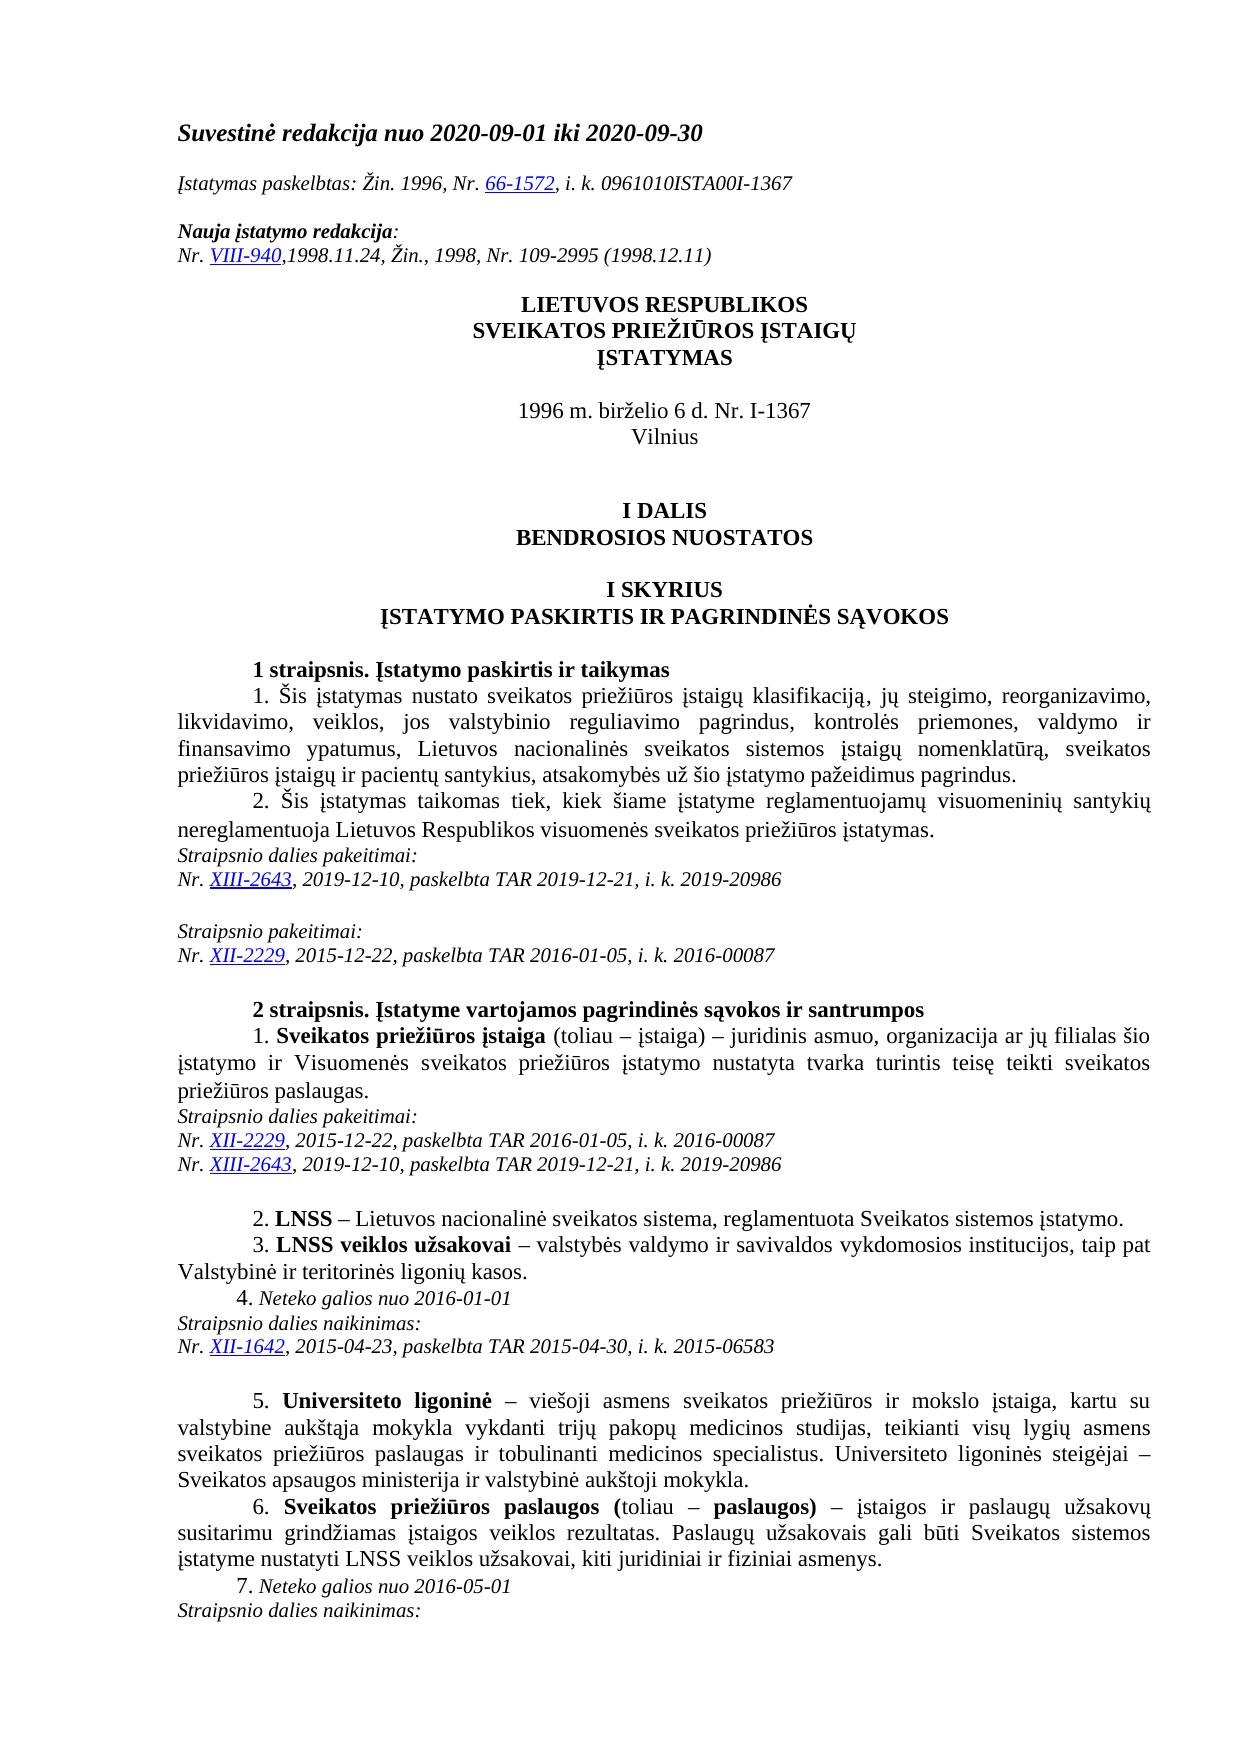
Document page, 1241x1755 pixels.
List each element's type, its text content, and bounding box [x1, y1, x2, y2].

text Suvestinė redakcija nuo 2020-09-01 iki 2020-09-30 [177, 118, 1152, 147]
text 1. Sveikatos priežiūros įstaiga (toliau – įstaiga) – juridinis asmuo, organizacija ar jų filialas šio įstatymo ir Visuomenės sveikatos priežiūros įstatymo nustatyta tvarka turintis teisę teikti sveikatos priežiūros paslaugas. [177, 1023, 1152, 1104]
text LIETUVOS RESPUBLIKOS [177, 291, 1152, 318]
text 4. Neteko galios nuo 2016-01-01 [177, 1284, 1152, 1310]
text 6. Sveikatos priežiūros paslaugos (toliau – paslaugos) – įstaigos ir paslaugų užsakovų susitarimu grindžiamas įstaigos veiklos rezultatas. Paslaugų užsakovais gali būti Sveikatos sistemos įstatyme nustatyti LNSS veiklos užsakovai, kiti juridiniai ir fiziniai asmenys. [177, 1493, 1152, 1572]
text 2. LNSS – Lietuvos nacionalinė sveikatos sistema, reglamentuota Sveikatos sistemos įstatymo. [177, 1205, 1152, 1231]
text Nr. XII-2229, 2015-12-22, paskelbta TAR 2016-01-05, i. k. 2016-00087 [177, 943, 1152, 967]
text Nr. XIII-2643, 2019-12-10, paskelbta TAR 2019-12-21, i. k. 2019-20986 [177, 1152, 1152, 1176]
text 2. Šis įstatymas taikomas tiek, kiek šiame įstatyme reglamentuojamų visuomeninių santykių nereglamentuoja Lietuvos Respublikos visuomenės sveikatos priežiūros įstatymas. [177, 787, 1152, 842]
text I dalis [177, 497, 1152, 524]
text Bendrosios nuostatos [177, 524, 1152, 550]
text 5. Universiteto ligoninė – viešoji asmens sveikatos priežiūros ir mokslo įstaiga, kartu su valstybine aukštąja mokykla vykdanti trijų pakopų medicinos studijas, teikianti visų lygių asmens sveikatos priežiūros paslaugas ir tobulinanti medicinos specialistus. Universiteto ligoninės steigėjai – Sveikatos apsaugos ministerija ir valstybinė aukštoji mokykla. [177, 1387, 1152, 1493]
text Nauja įstatymo redakcija: [177, 219, 1152, 243]
text SVEIKATOS PRIEŽIŪROS ĮSTAIGŲ [177, 318, 1152, 344]
text Straipsnio dalies pakeitimai: [177, 1104, 1152, 1128]
text Nr. VIII-940,1998.11.24, Žin., 1998, Nr. 109-2995 (1998.12.11) [177, 243, 1152, 267]
text I skyrius [177, 577, 1152, 603]
text Vilnius [177, 423, 1152, 449]
text Įstatymas paskelbtas: Žin. 1996, Nr. 66-1572, i. k. 0961010ISTA00I-1367 [177, 171, 1152, 195]
text 1. Šis įstatymas nustato sveikatos priežiūros įstaigų klasifikaciją, jų steigimo, reorganizavimo, likvidavimo, veiklos, jos valstybinio reguliavimo pagrindus, kontrolės priemones, valdymo ir finansavimo ypatumus, Lietuvos nacionalinės sveikatos sistemos įstaigų nomenklatūrą, sveikatos priežiūros įstaigų ir pacientų santykius, atsakomybės už šio įstatymo pažeidimus pagrindus. [177, 682, 1152, 787]
text Nr. XII-1642, 2015-04-23, paskelbta TAR 2015-04-30, i. k. 2015-06583 [177, 1334, 1152, 1358]
text 1996 m. birželio 6 d. Nr. I-1367 [177, 397, 1152, 423]
text Straipsnio dalies naikinimas: [177, 1598, 1152, 1622]
text Nr. XII-2229, 2015-12-22, paskelbta TAR 2016-01-05, i. k. 2016-00087 [177, 1128, 1152, 1152]
text 7. Neteko galios nuo 2016-05-01 [177, 1572, 1152, 1598]
text ĮSTATYMAS [177, 344, 1152, 370]
text 3. LNSS veiklos užsakovai – valstybės valdymo ir savivaldos vykdomosios institucijos, taip pat Valstybinė ir teritorinės ligonių kasos. [177, 1231, 1152, 1284]
text 1 straipsnis. Įstatymo paskirtis ir taikymas [177, 656, 1152, 682]
text Straipsnio pakeitimai: [177, 919, 1152, 943]
text 2 straipsnis. Įstatyme vartojamos pagrindinės sąvokos ir santrumpos [177, 996, 1152, 1023]
text Nr. XIII-2643, 2019-12-10, paskelbta TAR 2019-12-21, i. k. 2019-20986 [177, 867, 1152, 891]
text ĮSTAtymo paskirtis ir pagrindinės sąvokos [177, 603, 1152, 629]
text Straipsnio dalies pakeitimai: [177, 842, 1152, 867]
text Straipsnio dalies naikinimas: [177, 1310, 1152, 1334]
